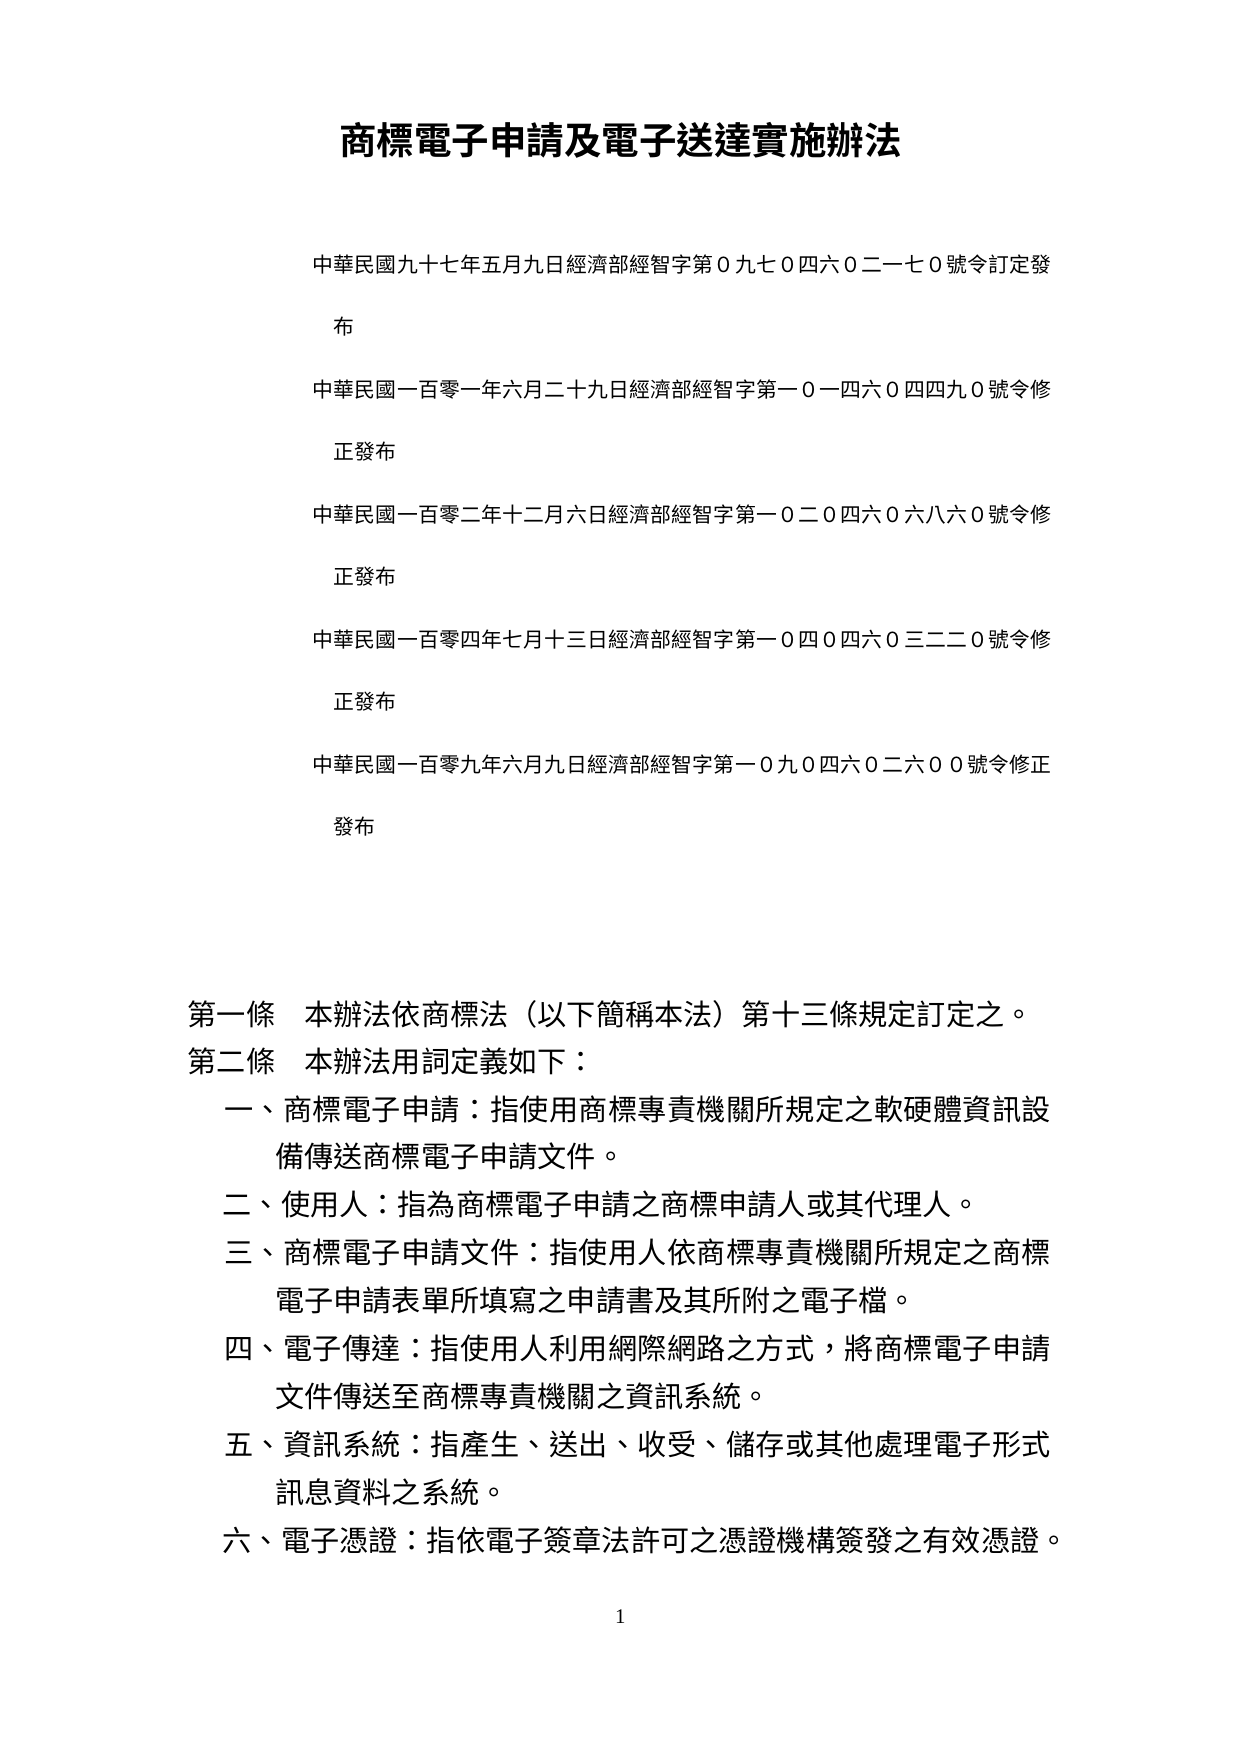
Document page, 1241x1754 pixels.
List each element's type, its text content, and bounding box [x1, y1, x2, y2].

text 中華民國一百零一年六月二十九日經濟部經智字第一０一四六０四四九０號令修正發布 [312, 346, 1053, 471]
text 三、商標電子申請文件：指使用人依商標專責機關所規定之商標電子申請表單所填寫之申請書及其所附之電子檔。 [187, 1225, 1053, 1321]
text 五、資訊系統：指產生、送出、收受、儲存或其他處理電子形式訊息資料之系統。 [187, 1417, 1053, 1513]
text 中華民國一百零九年六月九日經濟部經智字第一０九０四六０二六００號令修正發布 [312, 721, 1053, 846]
text 一、商標電子申請：指使用商標專責機關所規定之軟硬體資訊設備傳送商標電子申請文件。 [187, 1082, 1053, 1177]
text 四、電子傳達：指使用人利用網際網路之方式，將商標電子申請文件傳送至商標專責機關之資訊系統。 [187, 1321, 1053, 1417]
text 中華民國九十七年五月九日經濟部經智字第０九七０四六０二一七０號令訂定發布 [312, 221, 1053, 346]
text 中華民國一百零二年十二月六日經濟部經智字第一０二０四六０六八六０號令修正發布 [312, 471, 1053, 596]
text 二、使用人：指為商標電子申請之商標申請人或其代理人。 [187, 1177, 1053, 1225]
text 商標電子申請及電子送達實施辦法 [187, 96, 1053, 159]
text 中華民國一百零四年七月十三日經濟部經智字第一０四０四六０三二二０號令修正發布 [312, 596, 1053, 721]
text 第一條 本辦法依商標法（以下簡稱本法）第十三條規定訂定之。 [187, 971, 1053, 1034]
text 第二條 本辦法用詞定義如下： [187, 1034, 1053, 1082]
text 六、電子憑證：指依電子簽章法許可之憑證機構簽發之有效憑證。 [187, 1513, 1053, 1561]
